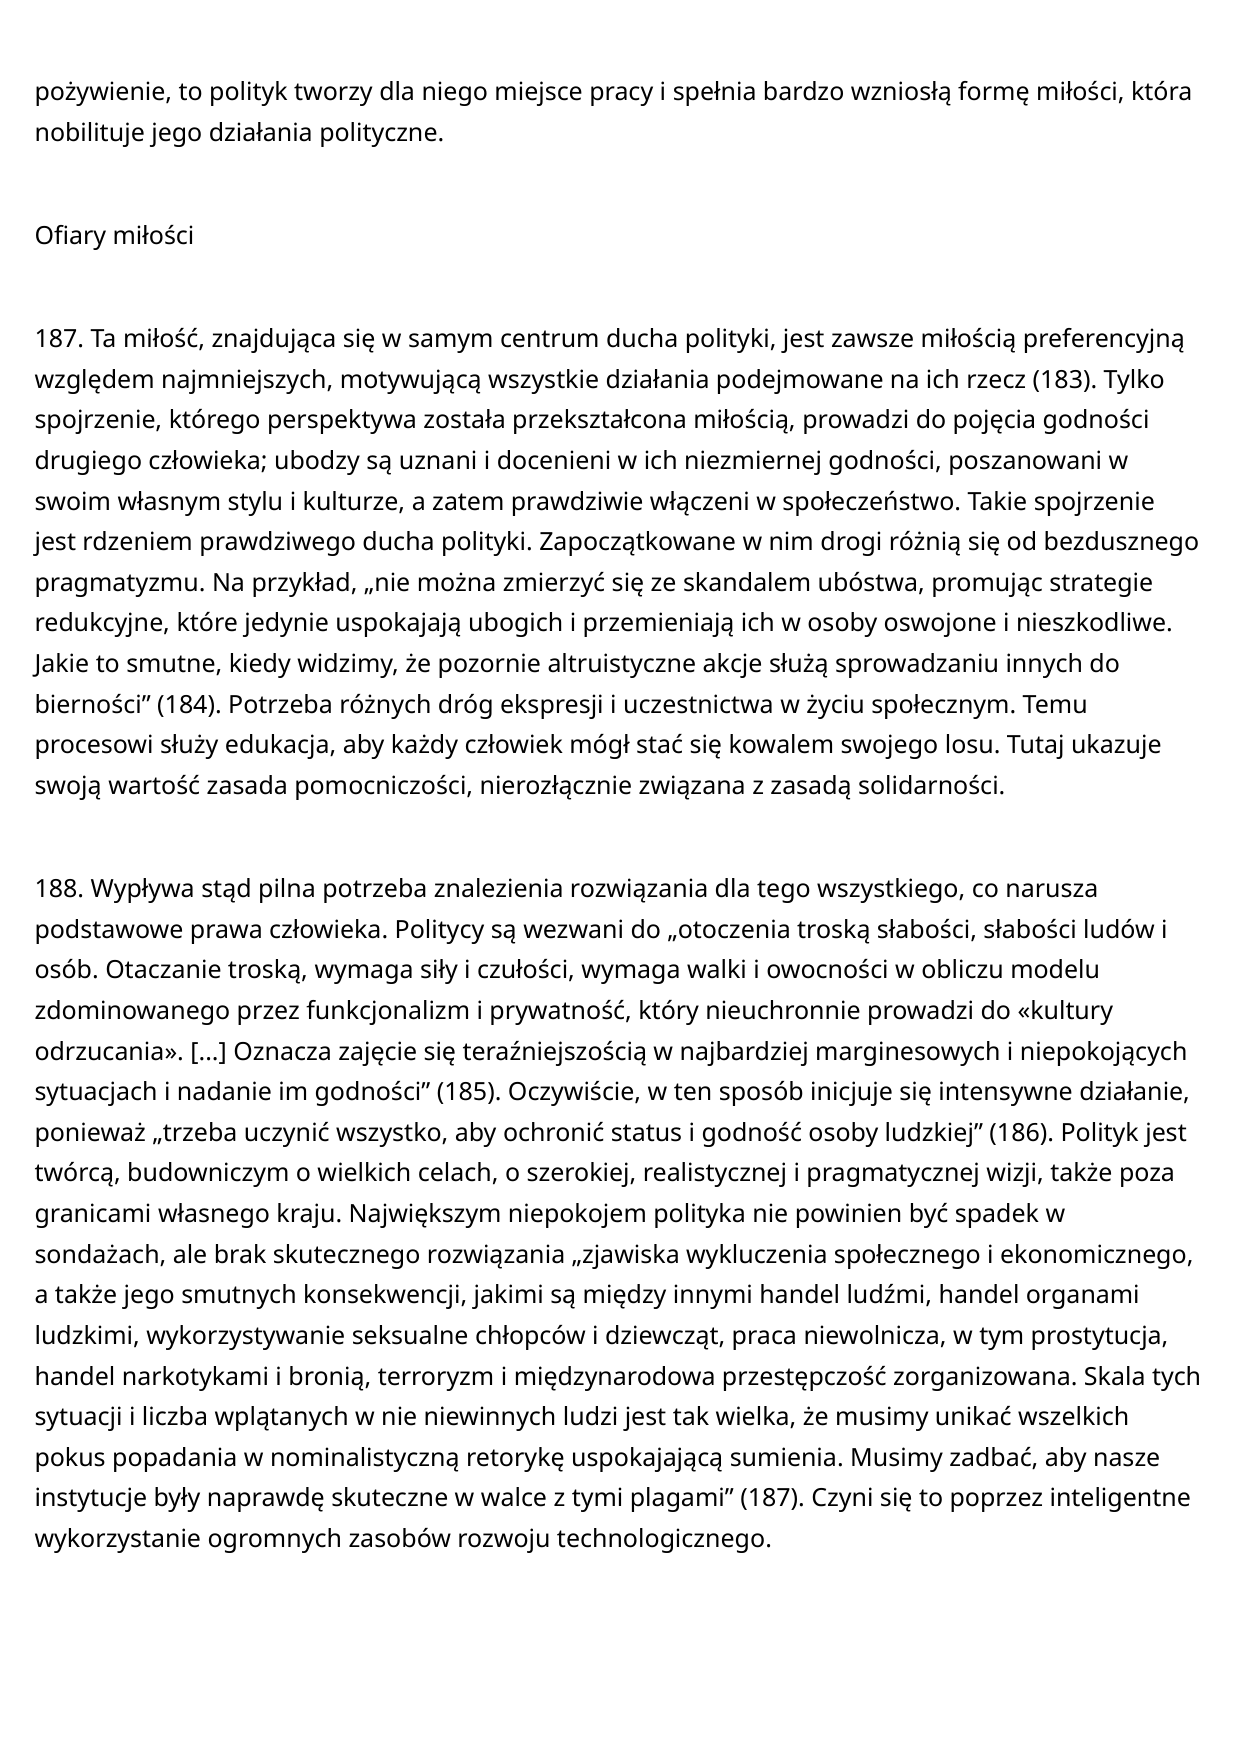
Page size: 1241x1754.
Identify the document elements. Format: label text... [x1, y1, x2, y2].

text 187. Ta miłość, znajdująca się w samym centrum ducha polityki, jest zawsze miłością preferencyjną względem najmniejszych, motywującą wszystkie działania podejmowane na ich rzecz (183). Tylko spojrzenie, którego perspektywa została przekształcona miłością, prowadzi do pojęcia godności drugiego człowieka; ubodzy są uznani i docenieni w ich niezmiernej godności, poszanowani w swoim własnym stylu i kulturze, a zatem prawdziwie włączeni w społeczeństwo. Takie spojrzenie jest rdzeniem prawdziwego ducha polityki. Zapoczątkowane w nim drogi różnią się od bezdusznego pragmatyzmu. Na przykład, „nie można zmierzyć się ze skandalem ubóstwa, promując strategie redukcyjne, które jedynie uspokajają ubogich i przemieniają ich w osoby oswojone i nieszkodliwe. Jakie to smutne, kiedy widzimy, że pozornie altruistyczne akcje służą sprowadzaniu innych do bierności” (184). Potrzeba różnych dróg ekspresji i uczestnictwa w życiu społecznym. Temu procesowi służy edukacja, aby każdy człowiek mógł stać się kowalem swojego losu. Tutaj ukazuje swoją wartość zasada pomocniczości, nierozłącznie związana z zasadą solidarności. [34, 314, 1203, 802]
text 188. Wypływa stąd pilna potrzeba znalezienia rozwiązania dla tego wszystkiego, co narusza podstawowe prawa człowieka. Politycy są wezwani do „otoczenia troską słabości, słabości ludów i osób. Otaczanie troską, wymaga siły i czułości, wymaga walki i owocności w obliczu modelu zdominowanego przez funkcjonalizm i prywatność, który nieuchronnie prowadzi do «kultury odrzucania». [...] Oznacza zajęcie się teraźniejszością w najbardziej marginesowych i niepokojących sytuacjach i nadanie im godności” (185). Oczywiście, w ten sposób inicjuje się intensywne działanie, ponieważ „trzeba uczynić wszystko, aby ochronić status i godność osoby ludzkiej” (186). Polityk jest twórcą, budowniczym o wielkich celach, o szerokiej, realistycznej i pragmatycznej wizji, także poza granicami własnego kraju. Największym niepokojem polityka nie powinien być spadek w sondażach, ale brak skutecznego rozwiązania „zjawiska wykluczenia społecznego i ekonomicznego, a także jego smutnych konsekwencji, jakimi są między innymi handel ludźmi, handel organami ludzkimi, wykorzystywanie seksualne chłopców i dziewcząt, praca niewolnicza, w tym prostytucja, handel narkotykami i bronią, terroryzm i międzynarodowa przestępczość zorganizowana. Skala tych sytuacji i liczba wplątanych w nie niewinnych ludzi jest tak wielka, że musimy unikać wszelkich pokus popadania w nominalistyczną retorykę uspokajającą sumienia. Musimy zadbać, aby nasze instytucje były naprawdę skuteczne w walce z tymi plagami” (187). Czyni się to poprzez inteligentne wykorzystanie ogromnych zasobów rozwoju technologicznego. [34, 864, 1203, 1555]
text pożywienie, to polityk tworzy dla niego miejsce pracy i spełnia bardzo wzniosłą formę miłości, która nobilituje jego działania polityczne. [34, 67, 1203, 148]
text Ofiary miłości [34, 211, 1203, 252]
